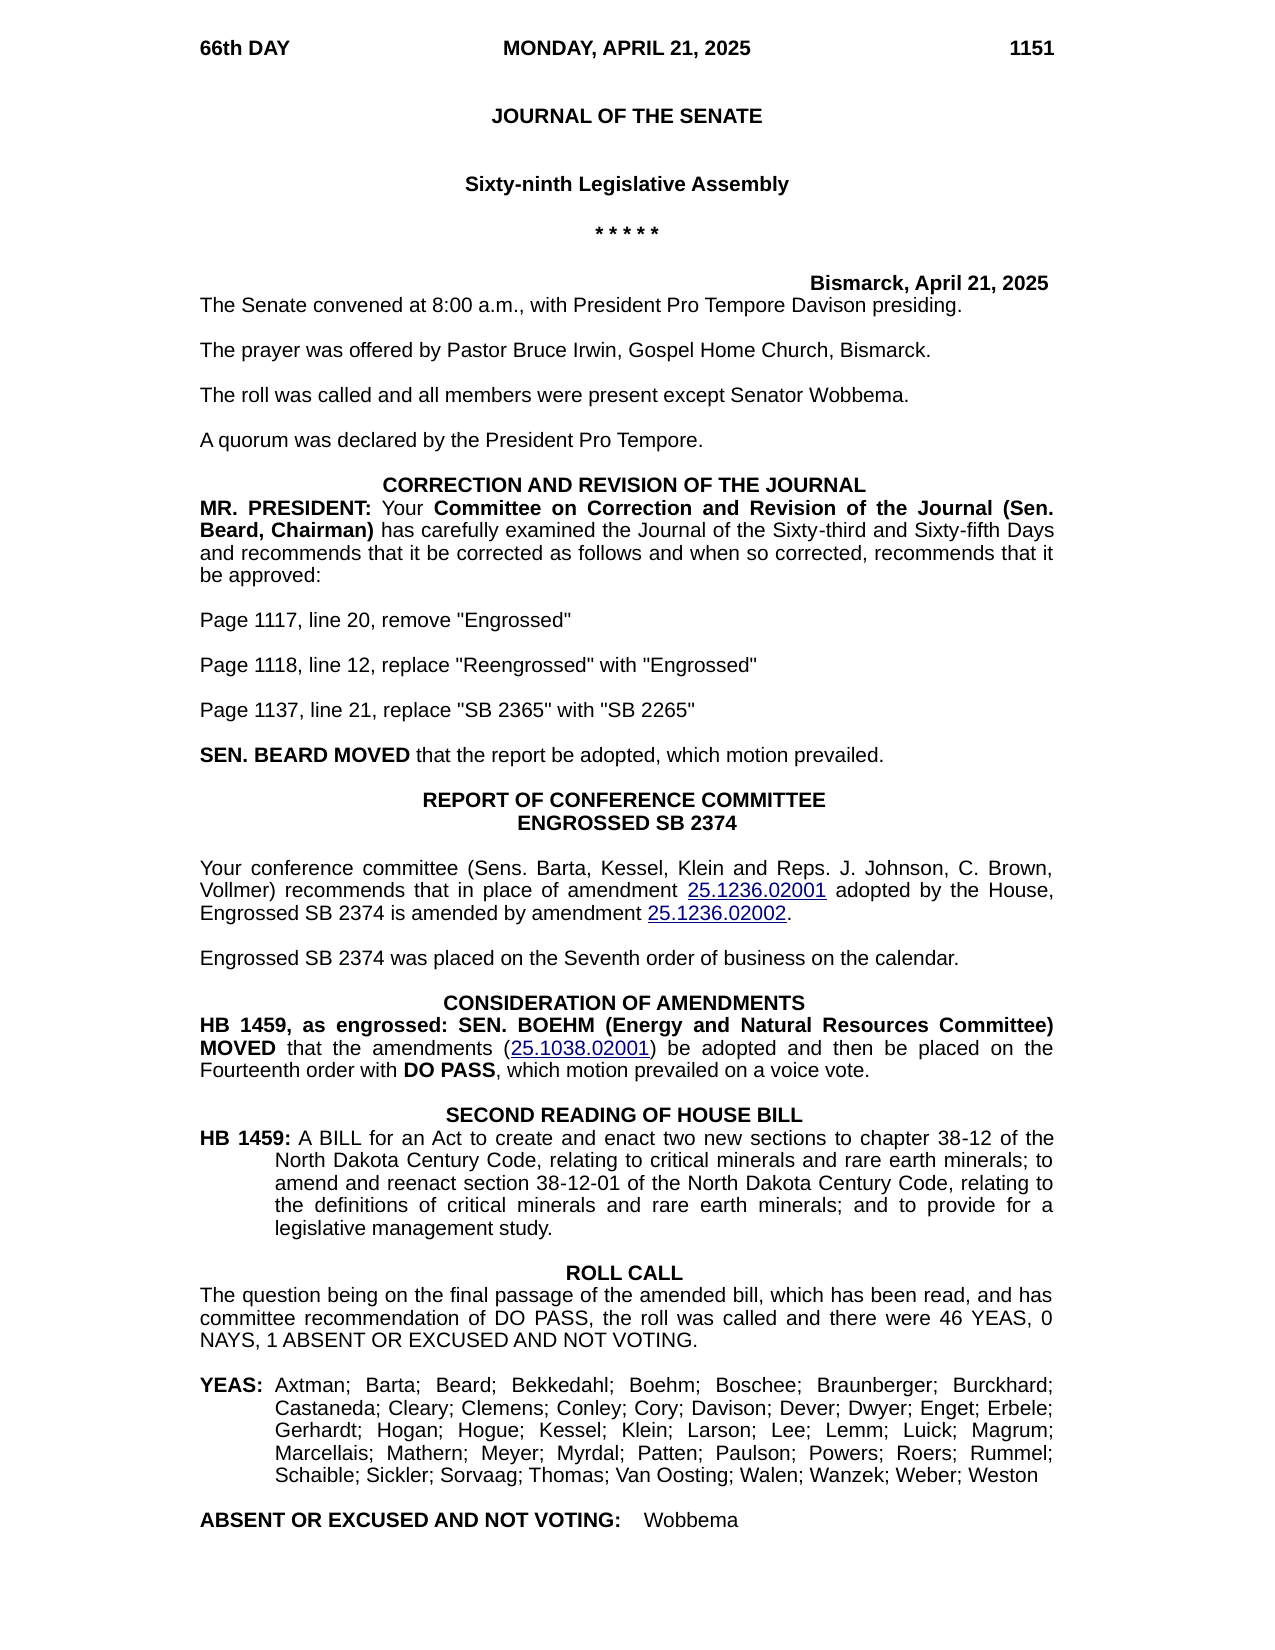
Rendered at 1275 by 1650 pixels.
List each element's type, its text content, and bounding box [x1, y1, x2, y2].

title [0, 0, 118, 42]
text The Senate convened at 8:00 a.m., with President Pro Tempore Davison presiding. [199, 295, 1054, 317]
text ROLL CALL [199, 1262, 1054, 1285]
subtitle Page 1151 [9, 9, 109, 33]
text JOURNAL OF THE SENATE [199, 106, 1054, 128]
text A quorum was declared by the President Pro Tempore. [199, 430, 1054, 452]
text Engrossed SB 2374 was placed on the Seventh order of business on the calendar. [199, 947, 1054, 970]
text Page 1118, line 12, replace "Reengrossed" with "Engrossed" [199, 655, 1054, 677]
text HB 1459, as engrossed: SEN. BOEHM (Energy and Natural Resources Committee) MOVED that the amendments (25.1038.02001) be adopted and then be placed on the Fourteenth order with DO PASS, which motion prevailed on a voice vote. [199, 1015, 1054, 1082]
text Page 1137, line 21, replace "SB 2365" with "SB 2265" [199, 700, 1054, 722]
text The question being on the final passage of the amended bill, which has been read, and has committee recommendation of DO PASS, the roll was called and there were 46 YEAS, 0 NAYS, 1 ABSENT OR EXCUSED AND NOT VOTING. [199, 1285, 1054, 1352]
title ABSENT OR EXCUSED AND NOT VOTING: Wobbema [199, 1510, 1054, 1532]
text CORRECTION AND REVISION OF THE JOURNAL [199, 475, 1054, 497]
text Bismarck, April 21, 2025 [199, 272, 1054, 295]
text Sixty‑ninth Legislative Assembly [199, 173, 1054, 196]
text CONSIDERATION OF AMENDMENTS [199, 992, 1054, 1015]
text REPORT OF CONFERENCE COMMITTEE ENGROSSED SB 2374 [199, 790, 1054, 835]
text SECOND READING OF HOUSE BILL [199, 1105, 1054, 1127]
text SEN. BEARD MOVED that the report be adopted, which motion prevailed. [199, 745, 1054, 767]
text Page 1117, line 20, remove "Engrossed" [199, 610, 1054, 632]
text The prayer was offered by Pastor Bruce Irwin, Gospel Home Church, Bismarck. [199, 340, 1054, 362]
text MR. PRESIDENT: Your Committee on Correction and Revision of the Journal (Sen. Beard, Chairman) has carefully examined the Journal of the Sixty‑third and Sixty‑fifth Days and recommends that it be corrected as follows and when so corrected, recommends that it be approved: [199, 497, 1054, 587]
text Your conference committee (Sens. Barta, Kessel, Klein and Reps. J. Johnson, C. Brown, Vollmer) recommends that in place of amendment 25.1236.02001 adopted by the House, Engrossed SB 2374 is amended by amendment 25.1236.02002. [199, 857, 1054, 925]
title HB 1459: A BILL for an Act to create and enact two new sections to chapter 38‑12 of the North Dakota Century Code, relating to critical minerals and rare earth minerals; to amend and reenact section 38‑12‑01 of the North Dakota Century Code, relating to the definitions of critical minerals and rare earth minerals; and to provide for a legislative management study. [199, 1127, 1054, 1240]
title YEAS: Axtman; Barta; Beard; Bekkedahl; Boehm; Boschee; Braunberger; Burckhard; Castaneda; Cleary; Clemens; Conley; Cory; Davison; Dever; Dwyer; Enget; Erbele; Gerhardt; Hogan; Hogue; Kessel; Klein; Larson; Lee; Lemm; Luick; Magrum; Marcellais; Mathern; Meyer; Myrdal; Patten; Paulson; Powers; Roers; Rummel; Schaible; Sickler; Sorvaag; Thomas; Van Oosting; Walen; Wanzek; Weber; Weston [199, 1375, 1054, 1487]
text The roll was called and all members were present except Senator Wobbema. [199, 385, 1054, 407]
text * * * * * [199, 223, 1054, 246]
